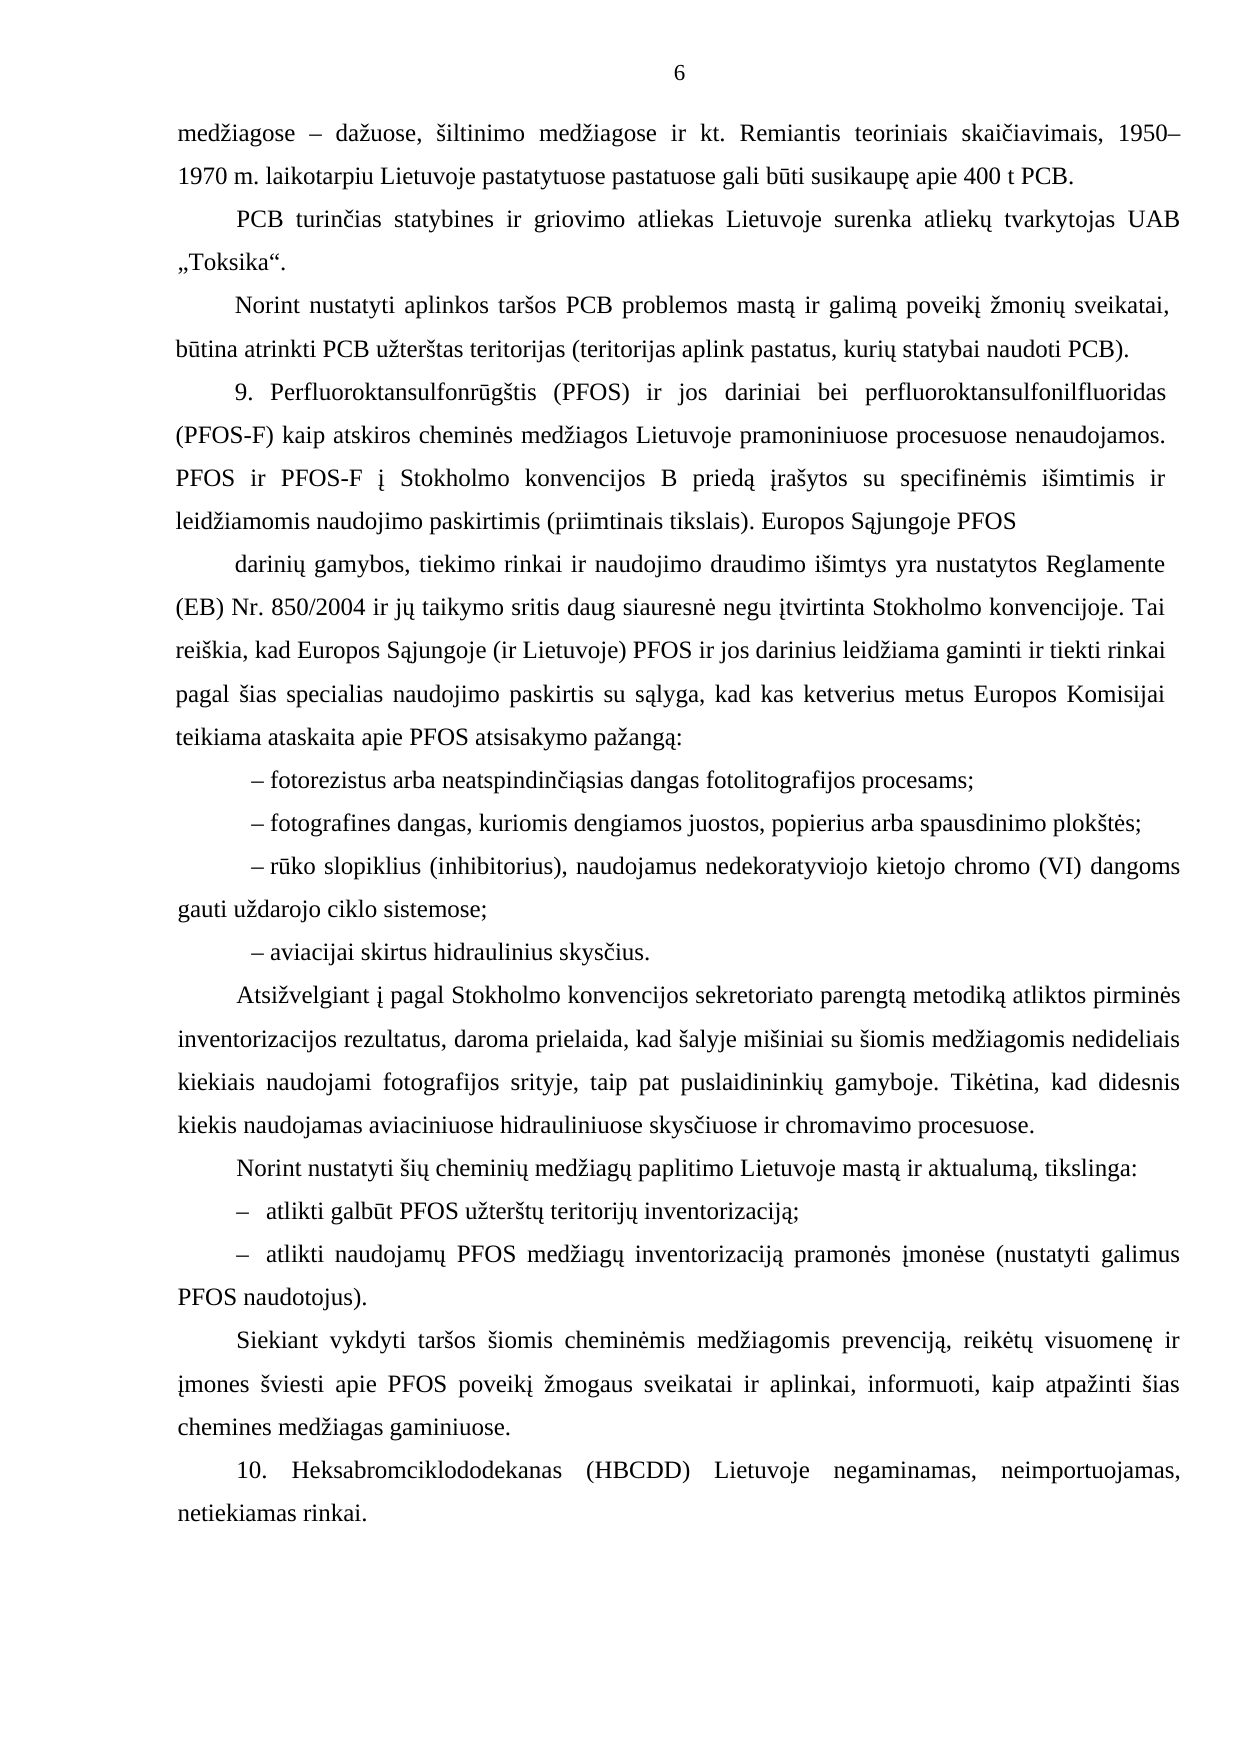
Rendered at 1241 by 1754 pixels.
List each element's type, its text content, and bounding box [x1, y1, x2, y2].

text 9. Perfluoroktansulfonrūgštis (PFOS) ir jos dariniai bei perfluoroktansulfonilfluoridas (PFOS-F) kaip atskiros cheminės medžiagos Lietuvoje pramoniniuose procesuose nenaudojamos. PFOS ir PFOS-F į Stokholmo konvencijos B priedą įrašytos su specifinėmis išimtimis ir leidžiamomis naudojimo paskirtimis (priimtinais tikslais). Europos Sąjungoje PFOS [175, 377, 1166, 535]
text – atlikti galbūt PFOS užterštų teritorijų inventorizaciją; [177, 1196, 1181, 1225]
text – aviacijai skirtus hidraulinius skysčius. [177, 937, 1181, 966]
text – fotorezistus arba neatspindinčiąsias dangas fotolitografijos procesams; [177, 765, 1181, 794]
text 10. Heksabromciklododekanas (HBCDD) Lietuvoje negaminamas, neimportuojamas, netiekiamas rinkai. [177, 1455, 1181, 1527]
text PCB turinčias statybines ir griovimo atliekas Lietuvoje surenka atliekų tvarkytojas UAB „Toksika“. [177, 204, 1181, 276]
text Atsižvelgiant į pagal Stokholmo konvencijos sekretoriato parengtą metodiką atliktos pirminės inventorizacijos rezultatus, daroma prielaida, kad šalyje mišiniai su šiomis medžiagomis nedideliais kiekiais naudojami fotografijos srityje, taip pat puslaidininkių gamyboje. Tikėtina, kad didesnis kiekis naudojamas aviaciniuose hidrauliniuose skysčiuose ir chromavimo procesuose. [177, 981, 1181, 1139]
text medžiagose – dažuose, šiltinimo medžiagose ir kt. Remiantis teoriniais skaičiavimais, 1950–1970 m. laikotarpiu Lietuvoje pastatytuose pastatuose gali būti susikaupę apie 400 t PCB. [177, 118, 1181, 190]
text – atlikti naudojamų PFOS medžiagų inventorizaciją pramonės įmonėse (nustatyti galimus PFOS naudotojus). [177, 1239, 1181, 1311]
text Norint nustatyti šių cheminių medžiagų paplitimo Lietuvoje mastą ir aktualumą, tikslinga: [177, 1153, 1181, 1182]
text – fotografines dangas, kuriomis dengiamos juostos, popierius arba spausdinimo plokštės; [177, 808, 1181, 837]
text – rūko slopiklius (inhibitorius), naudojamus nedekoratyviojo kietojo chromo (VI) dangoms gauti uždarojo ciklo sistemose; [177, 851, 1181, 923]
text Siekiant vykdyti taršos šiomis cheminėmis medžiagomis prevenciją, reikėtų visuomenę ir įmones šviesti apie PFOS poveikį žmogaus sveikatai ir aplinkai, informuoti, kaip atpažinti šias chemines medžiagas gaminiuose. [177, 1326, 1181, 1441]
text darinių gamybos, tiekimo rinkai ir naudojimo draudimo išimtys yra nustatytos Reglamente (EB) Nr. 850/2004 ir jų taikymo sritis daug siauresnė negu įtvirtinta Stokholmo konvencijoje. Tai reiškia, kad Europos Sąjungoje (ir Lietuvoje) PFOS ir jos darinius leidžiama gaminti ir tiekti rinkai pagal šias specialias naudojimo paskirtis su sąlyga, kad kas ketverius metus Europos Komisijai teikiama ataskaita apie PFOS atsisakymo pažangą: [175, 549, 1166, 751]
text Norint nustatyti aplinkos taršos PCB problemos mastą ir galimą poveikį žmonių sveikatai, būtina atrinkti PCB užterštas teritorijas (teritorijas aplink pastatus, kurių statybai naudoti PCB). [175, 291, 1171, 362]
